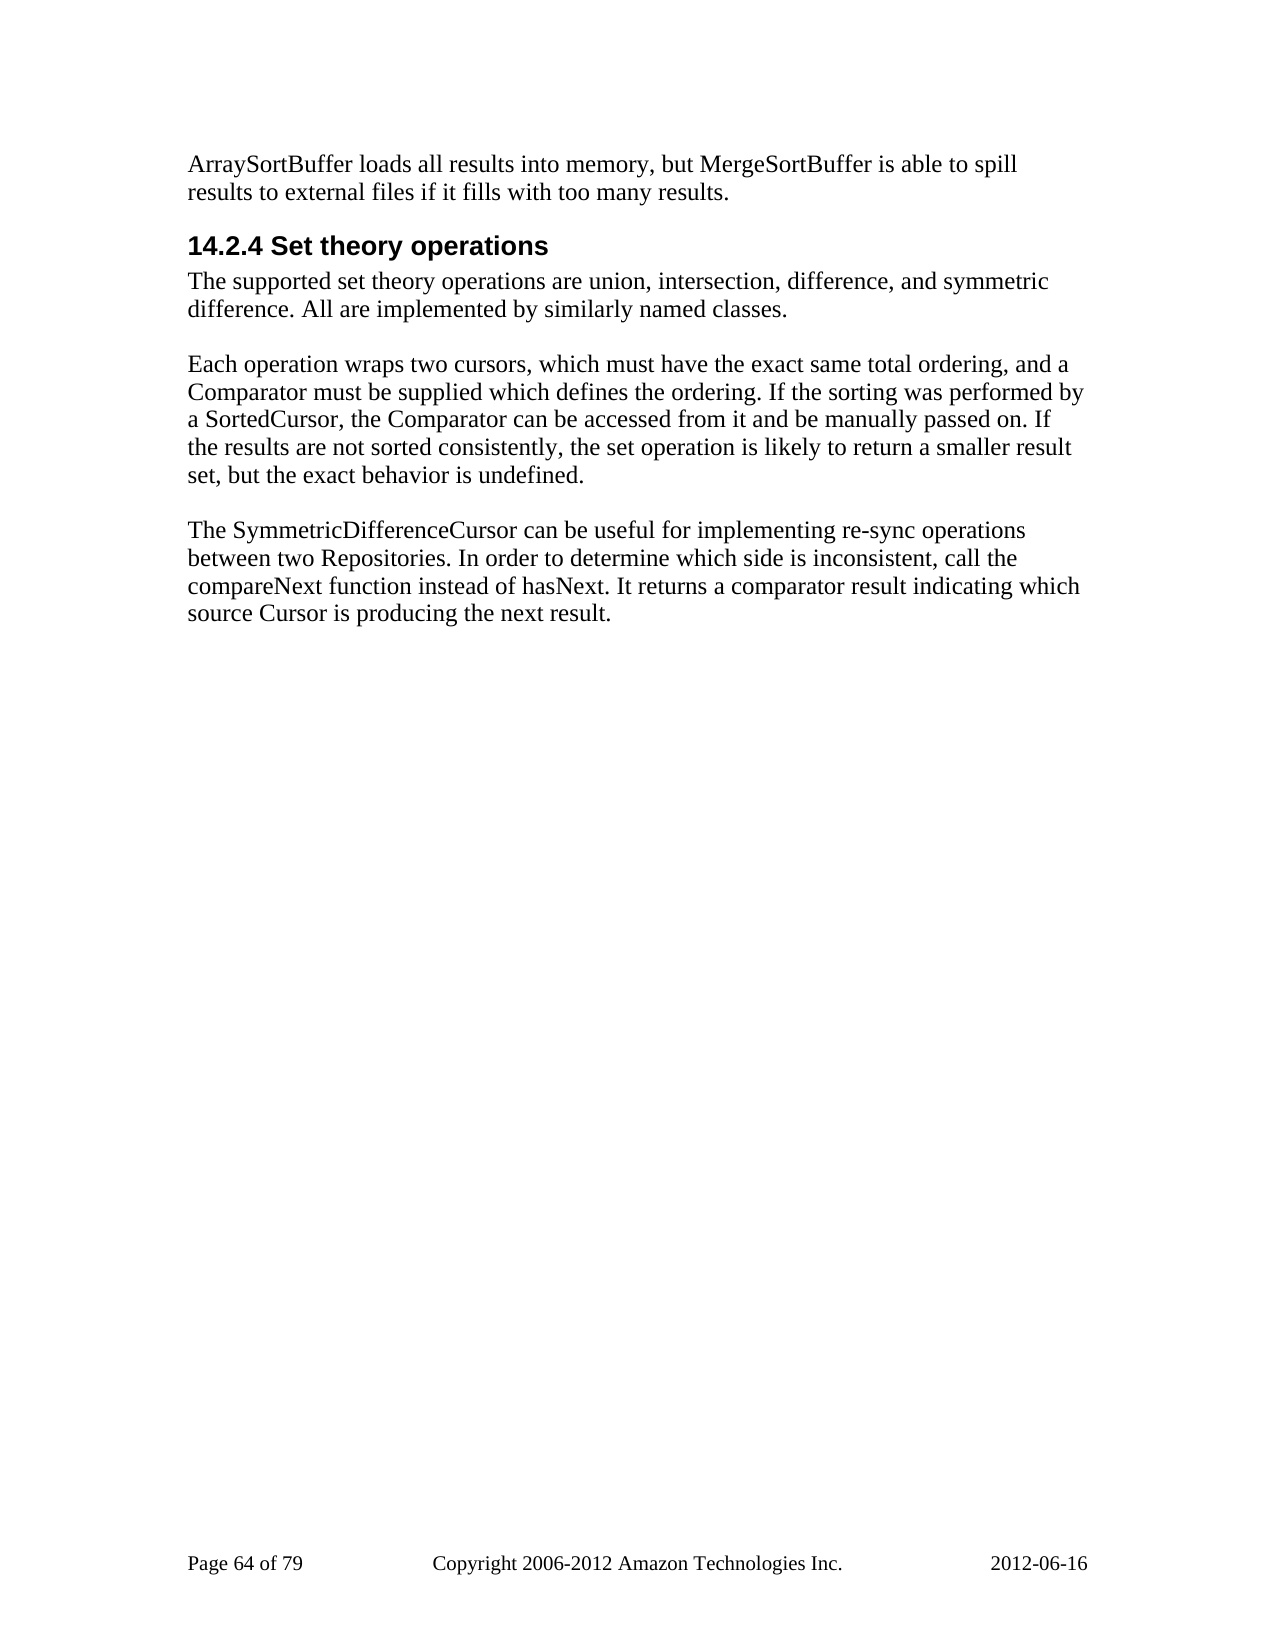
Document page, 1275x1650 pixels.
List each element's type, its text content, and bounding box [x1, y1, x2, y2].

text Each operation wraps two cursors, which must have the exact same total ordering, and a Comparator must be supplied which defines the ordering. If the sorting was performed by a SortedCursor, the Comparator can be accessed from it and be manually passed on. If the results are not sorted consistently, the set operation is likely to return a smaller result set, but the exact behavior is undefined. [187, 350, 1087, 489]
subtitle Set theory operations [187, 230, 1087, 261]
text The supported set theory operations are union, intersection, difference, and symmetric difference. All are implemented by similarly named classes. [187, 267, 1087, 322]
text The SymmetricDifferenceCursor can be useful for implementing re-sync operations between two Repositories. In order to determine which side is inconsistent, call the compareNext function instead of hasNext. It returns a comparator result indicating which source Cursor is producing the next result. [187, 516, 1087, 627]
text ArraySortBuffer loads all results into memory, but MergeSortBuffer is able to spill results to external files if it fills with too many results. [187, 150, 1087, 205]
